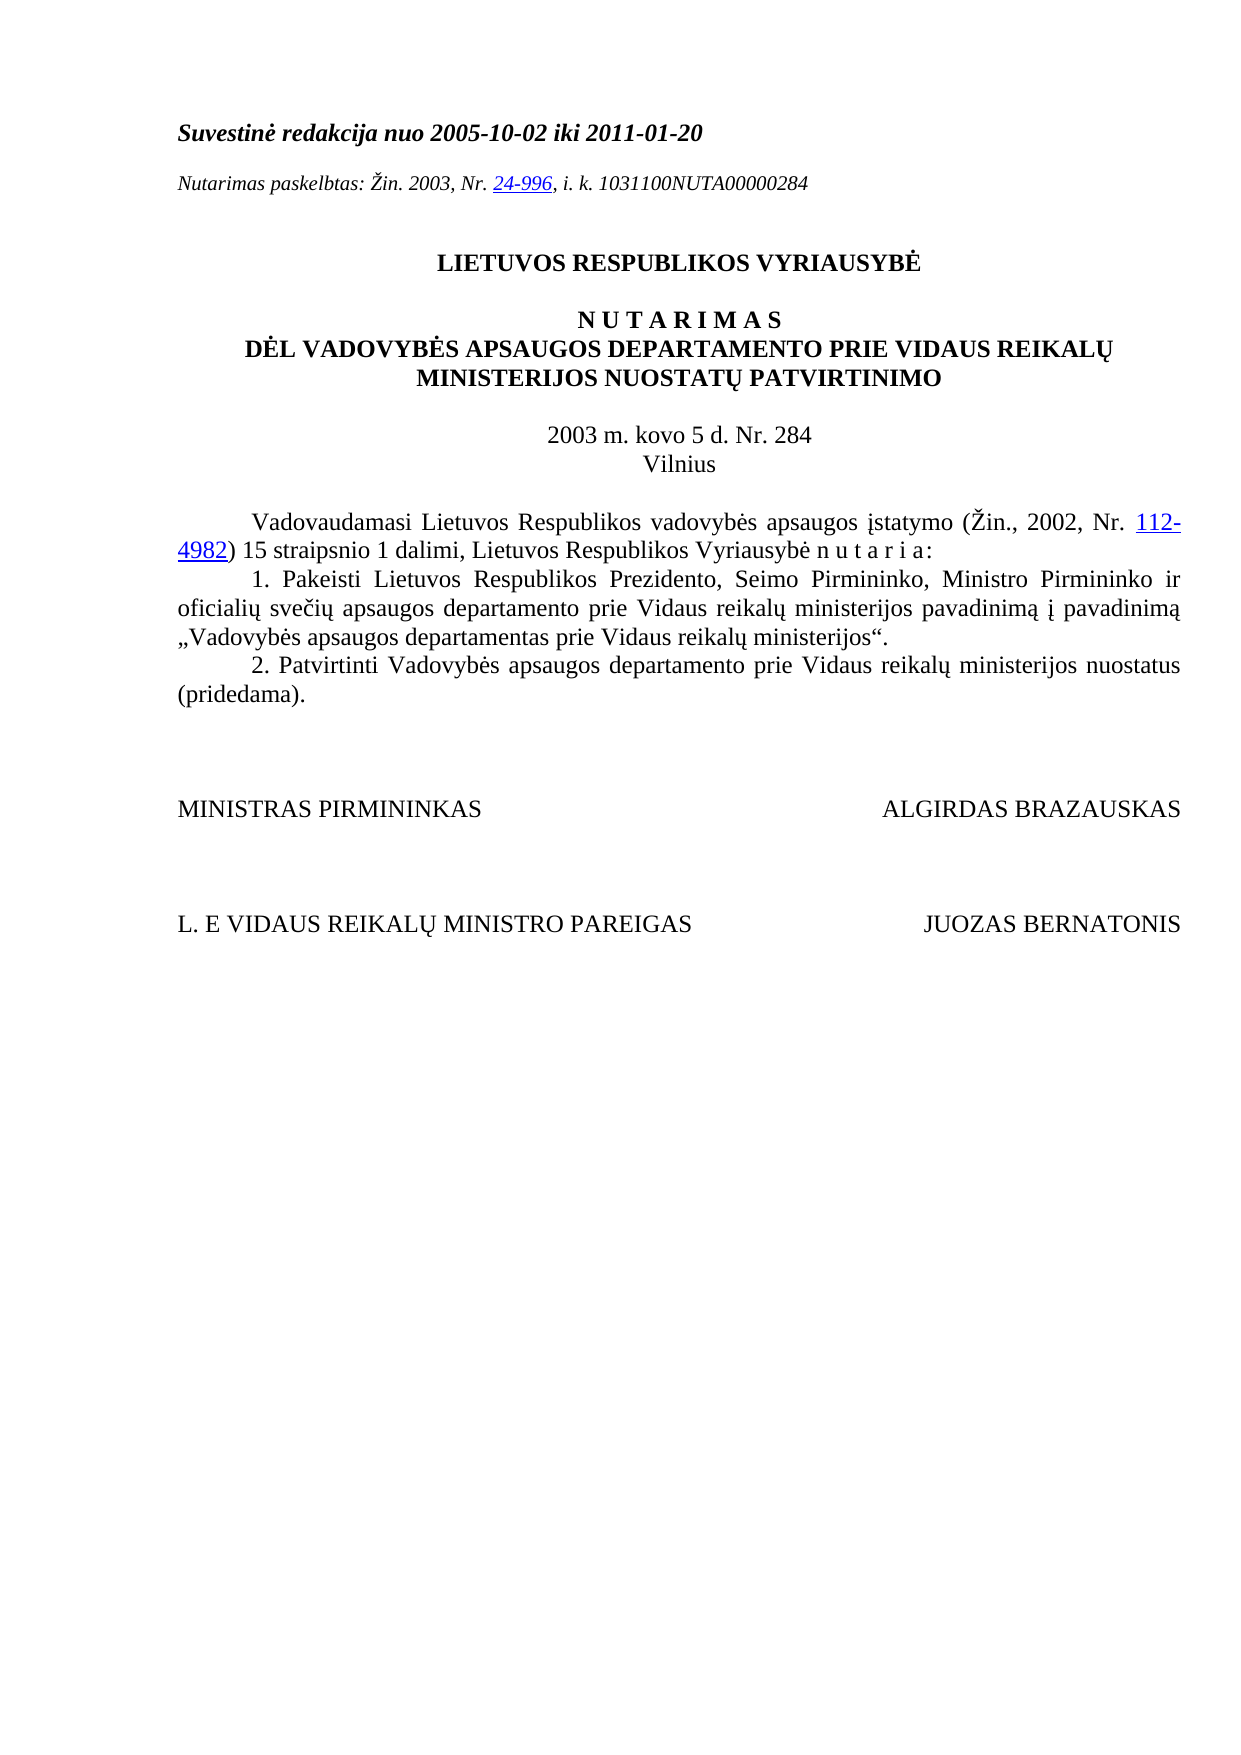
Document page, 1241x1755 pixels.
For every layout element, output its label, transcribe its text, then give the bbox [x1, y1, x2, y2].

text 1. Pakeisti Lietuvos Respublikos Prezidento, Seimo Pirmininko, Ministro Pirmininko ir oficialių svečių apsaugos departamento prie Vidaus reikalų ministerijos pavadinimą į pavadinimą „Vadovybės apsaugos departamentas prie Vidaus reikalų ministerijos“. [177, 564, 1181, 650]
text LIETUVOS RESPUBLIKOS VYRIAUSYBĖ [177, 248, 1181, 277]
text Nutarimas paskelbtas: Žin. 2003, Nr. 24-996, i. k. 1031100NUTA00000284 [177, 171, 1181, 195]
text N U T A R I M A S [177, 305, 1181, 334]
text 2003 m. kovo 5 d. Nr. 284 [177, 420, 1181, 449]
text 2. Patvirtinti Vadovybės apsaugos departamento prie Vidaus reikalų ministerijos nuostatus (pridedama). [177, 650, 1181, 708]
text L. E VIDAUS REIKALŲ MINISTRO PAREIGAS JUOZAS BERNATONIS [177, 909, 1181, 938]
text DĖL VADOVYBĖS APSAUGOS DEPARTAMENTO PRIE VIDAUS REIKALŲ MINISTERIJOS NUOSTATŲ PATVIRTINIMO [177, 334, 1181, 392]
text Vilnius [177, 449, 1181, 478]
text MINISTRAS PIRMININKAS ALGIRDAS BRAZAUSKAS [177, 794, 1181, 823]
text Vadovaudamasi Lietuvos Respublikos vadovybės apsaugos įstatymo (Žin., 2002, Nr. 112-4982) 15 straipsnio 1 dalimi, Lietuvos Respublikos Vyriausybė nutaria: [177, 507, 1181, 564]
text Suvestinė redakcija nuo 2005-10-02 iki 2011-01-20 [177, 118, 1181, 147]
